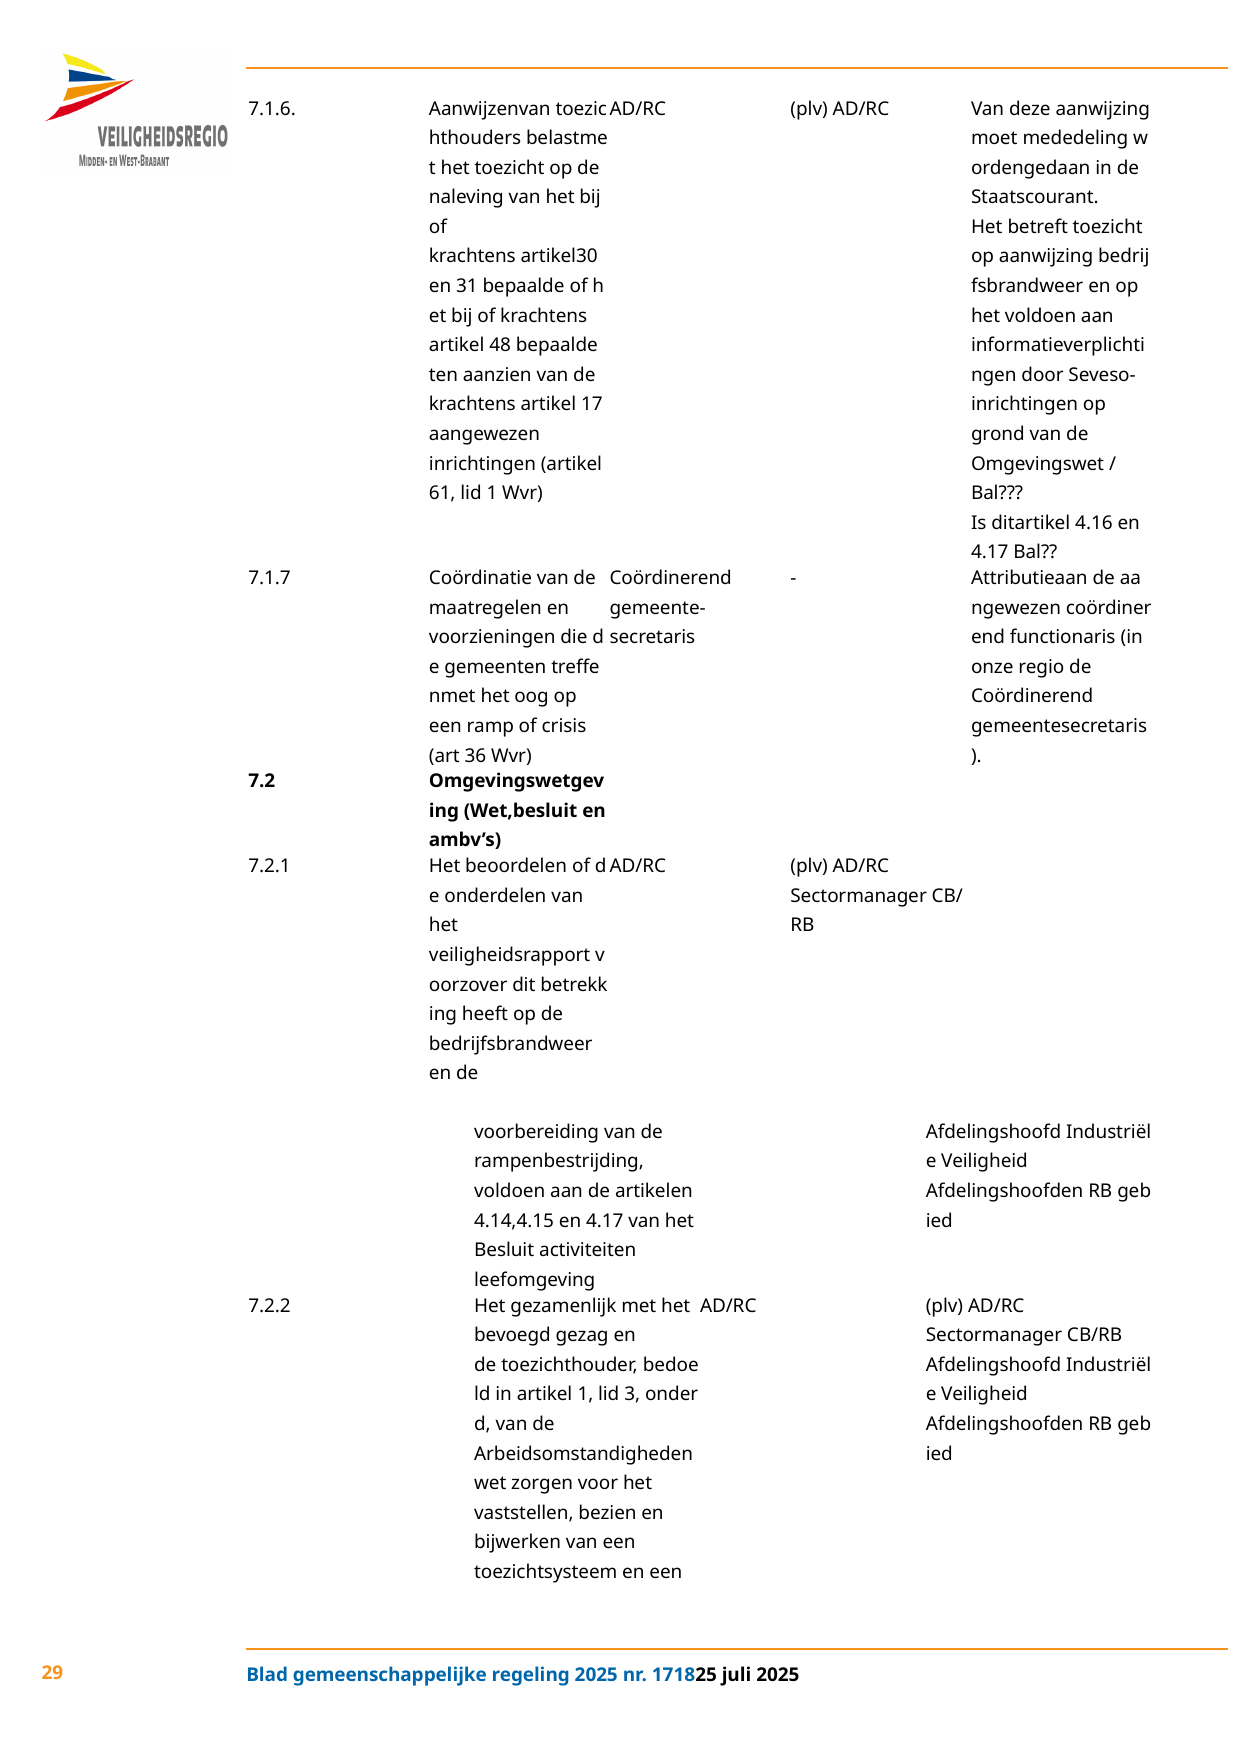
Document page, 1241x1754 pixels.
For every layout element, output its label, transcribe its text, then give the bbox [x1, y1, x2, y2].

table_cell Het gezamenlijk met het bevoegd gezag en de toezichthouder, bedoeld in artikel 1, lid 3, onder d, van de Arbeidsomstandighedenwet zorgen voor het vaststellen, bezien en bijwerken van een toezichtsysteem en een [474, 1292, 700, 1584]
table_cell - [790, 564, 971, 767]
table_cell [971, 768, 1152, 852]
table_cell (plv) AD/RC Sectormanager CB/RB Afdelingshoofd Industriële Veiligheid Afdelingshoofden RB gebied [926, 1292, 1152, 1584]
table_cell AD/RC [609, 95, 790, 564]
table_cell 7.1.7 [248, 564, 429, 767]
table_header [248, 1118, 474, 1292]
table_header voorbereiding van de rampenbestrijding, voldoen aan de artikelen 4.14,4.15 en 4.17 van het Besluit activiteiten leefomgeving [474, 1118, 700, 1292]
table_cell Coördinatie van de maatregelen en voorzieningen die de gemeenten treffenmet het oog op een ramp of crisis (art 36 Wvr) [429, 564, 609, 767]
table_header Afdelingshoofd Industriële Veiligheid Afdelingshoofden RB gebied [926, 1118, 1152, 1292]
picture [41, 47, 231, 172]
table_cell 7.2 [248, 768, 429, 852]
table_cell [790, 768, 971, 852]
table_cell [609, 768, 790, 852]
table_cell AD/RC [700, 1292, 926, 1584]
table_cell Van deze aanwijzing moet mededeling wordengedaan in de Staatscourant. Het betreft toezicht op aanwijzing bedrijfsbrandweer en op het voldoen aan informatieverplichtingen door Seveso- inrichtingen op grond van de Omgevingswet / Bal??? Is ditartikel 4.16 en 4.17 Bal?? [971, 95, 1152, 564]
table_cell Coördinerend gemeente- secretaris [609, 564, 790, 767]
table_cell Omgevingswetgeving (Wet,besluit en ambv’s) [429, 768, 609, 852]
table_cell Attributieaan de aangewezen coördinerend functionaris (in onze regio de Coördinerend gemeentesecretaris). [971, 564, 1152, 767]
table_cell Het beoordelen of de onderdelen van het veiligheidsrapport voorzover dit betrekking heeft op de bedrijfsbrandweer en de [429, 853, 609, 1085]
table_cell AD/RC [609, 853, 790, 1085]
table_cell 7.1.6. [248, 95, 429, 564]
table_cell 7.2.2 [248, 1292, 474, 1584]
table_cell [971, 853, 1152, 1085]
table_header [700, 1118, 926, 1292]
table_cell (plv) AD/RC [790, 95, 971, 564]
table_cell (plv) AD/RC Sectormanager CB/RB [790, 853, 971, 1085]
table_cell 7.2.1 [248, 853, 429, 1085]
table_cell Aanwijzenvan toezichthouders belastmet het toezicht op de naleving van het bij of krachtens artikel30 en 31 bepaalde of het bij of krachtens artikel 48 bepaalde ten aanzien van de krachtens artikel 17 aangewezen inrichtingen (artikel 61, lid 1 Wvr) [429, 95, 609, 564]
